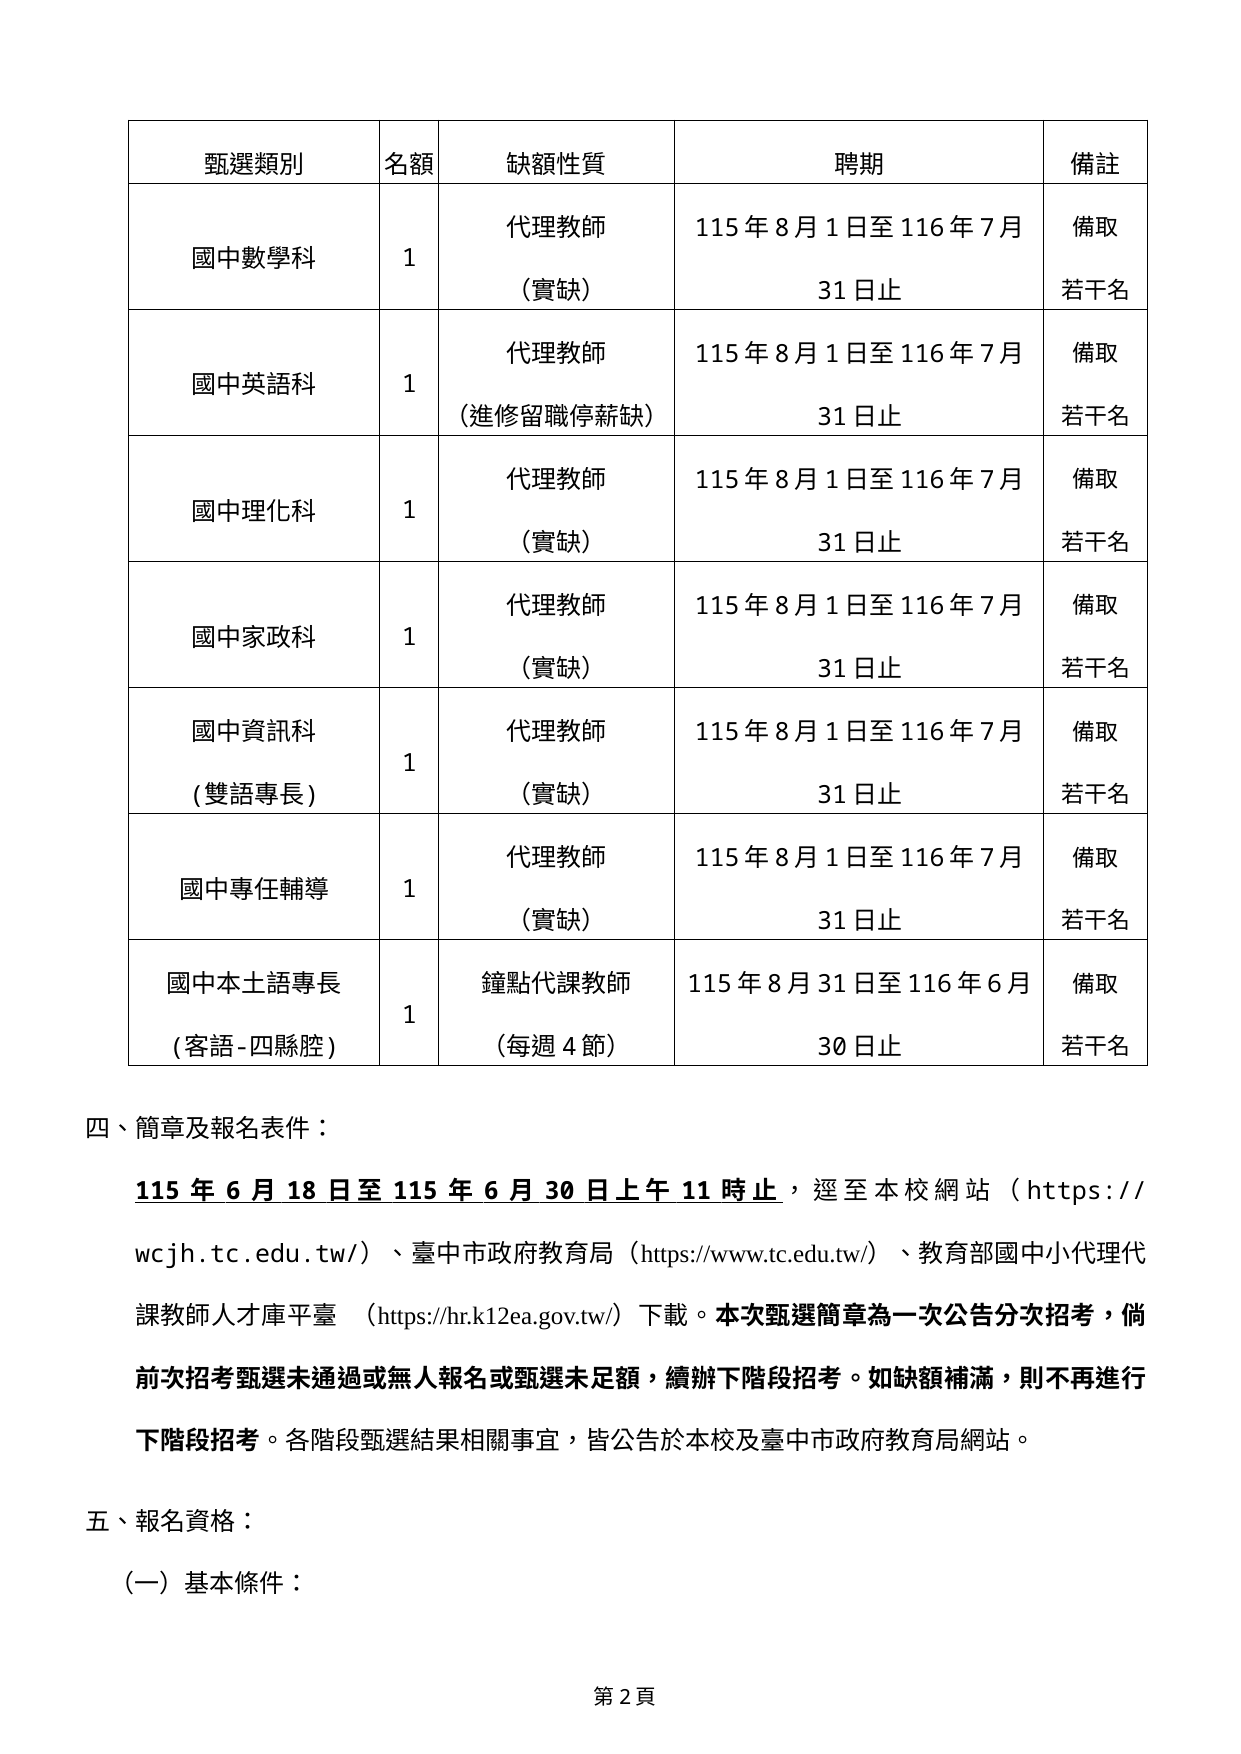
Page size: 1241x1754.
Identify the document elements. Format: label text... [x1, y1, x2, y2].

table_cell 國中理化科 [129, 436, 379, 561]
table_cell 代理教師 （實缺） [439, 688, 674, 813]
table_cell 備取 若干名 [1044, 562, 1147, 687]
table_cell 國中家政科 [129, 562, 379, 687]
table_cell 備取 若干名 [1044, 184, 1147, 309]
text 115年6月18日至115年6月30日上午11時止，逕至本校網站（https://wcjh.tc.edu.tw/）、臺中市政府教育局（https://www.tc.edu.tw/）、教育部國中小代理代課教師人才庫平臺 （https://hr.k12ea.gov.tw/）下載。本次甄選簡章為一次公告分次招考，倘前次招考甄選未通過或無人報名或甄選未足額，續辦下階段招考。如缺額補滿，則不再進行下階段招考。各階段甄選結果相關事宜，皆公告於本校及臺中市政府教育局網站。 [135, 1147, 1148, 1459]
text （一）基本條件： [109, 1540, 1165, 1603]
table_cell 代理教師 （進修留職停薪缺） [439, 310, 674, 435]
table_cell 備取 若干名 [1044, 814, 1147, 939]
table_cell 備取 若干名 [1044, 436, 1147, 561]
table_cell 1 [380, 310, 438, 435]
table_cell 備取 若干名 [1044, 688, 1147, 813]
table_cell 1 [380, 184, 438, 309]
table_cell 備取 若干名 [1044, 940, 1147, 1065]
table_cell 代理教師 （實缺） [439, 184, 674, 309]
table_cell 國中專任輔導 [129, 814, 379, 939]
table_cell 115年8月1日至116年7月31日止 [675, 688, 1043, 813]
table_header 甄選類別 [129, 121, 379, 183]
table_cell 國中本土語專長 (客語-四縣腔) [129, 940, 379, 1065]
table_cell 115年8月31日至116年6月30日止 [675, 940, 1043, 1065]
table_cell 國中英語科 [129, 310, 379, 435]
table_cell 115年8月1日至116年7月31日止 [675, 814, 1043, 939]
text 四、簡章及報名表件： [85, 1084, 1165, 1147]
table_cell 1 [380, 562, 438, 687]
table_cell 115年8月1日至116年7月31日止 [675, 310, 1043, 435]
table_cell 國中數學科 [129, 184, 379, 309]
table_cell 代理教師 （實缺） [439, 562, 674, 687]
table_cell 1 [380, 688, 438, 813]
table_cell 代理教師 （實缺） [439, 436, 674, 561]
table_cell 115年8月1日至116年7月31日止 [675, 562, 1043, 687]
table_cell 備取 若干名 [1044, 310, 1147, 435]
table_header 聘期 [675, 121, 1043, 183]
table_cell 1 [380, 940, 438, 1065]
table_cell 115年8月1日至116年7月31日止 [675, 436, 1043, 561]
table_cell 國中資訊科 (雙語專長) [129, 688, 379, 813]
table_header 備註 [1044, 121, 1147, 183]
table_cell 1 [380, 814, 438, 939]
table_header 名額 [380, 121, 438, 183]
text 五、報名資格： [85, 1478, 1165, 1540]
table_cell 1 [380, 436, 438, 561]
table_header 缺額性質 [439, 121, 674, 183]
table_cell 代理教師 （實缺） [439, 814, 674, 939]
table_cell 115年8月1日至116年7月31日止 [675, 184, 1043, 309]
table_cell 鐘點代課教師 （每週4節） [439, 940, 674, 1065]
